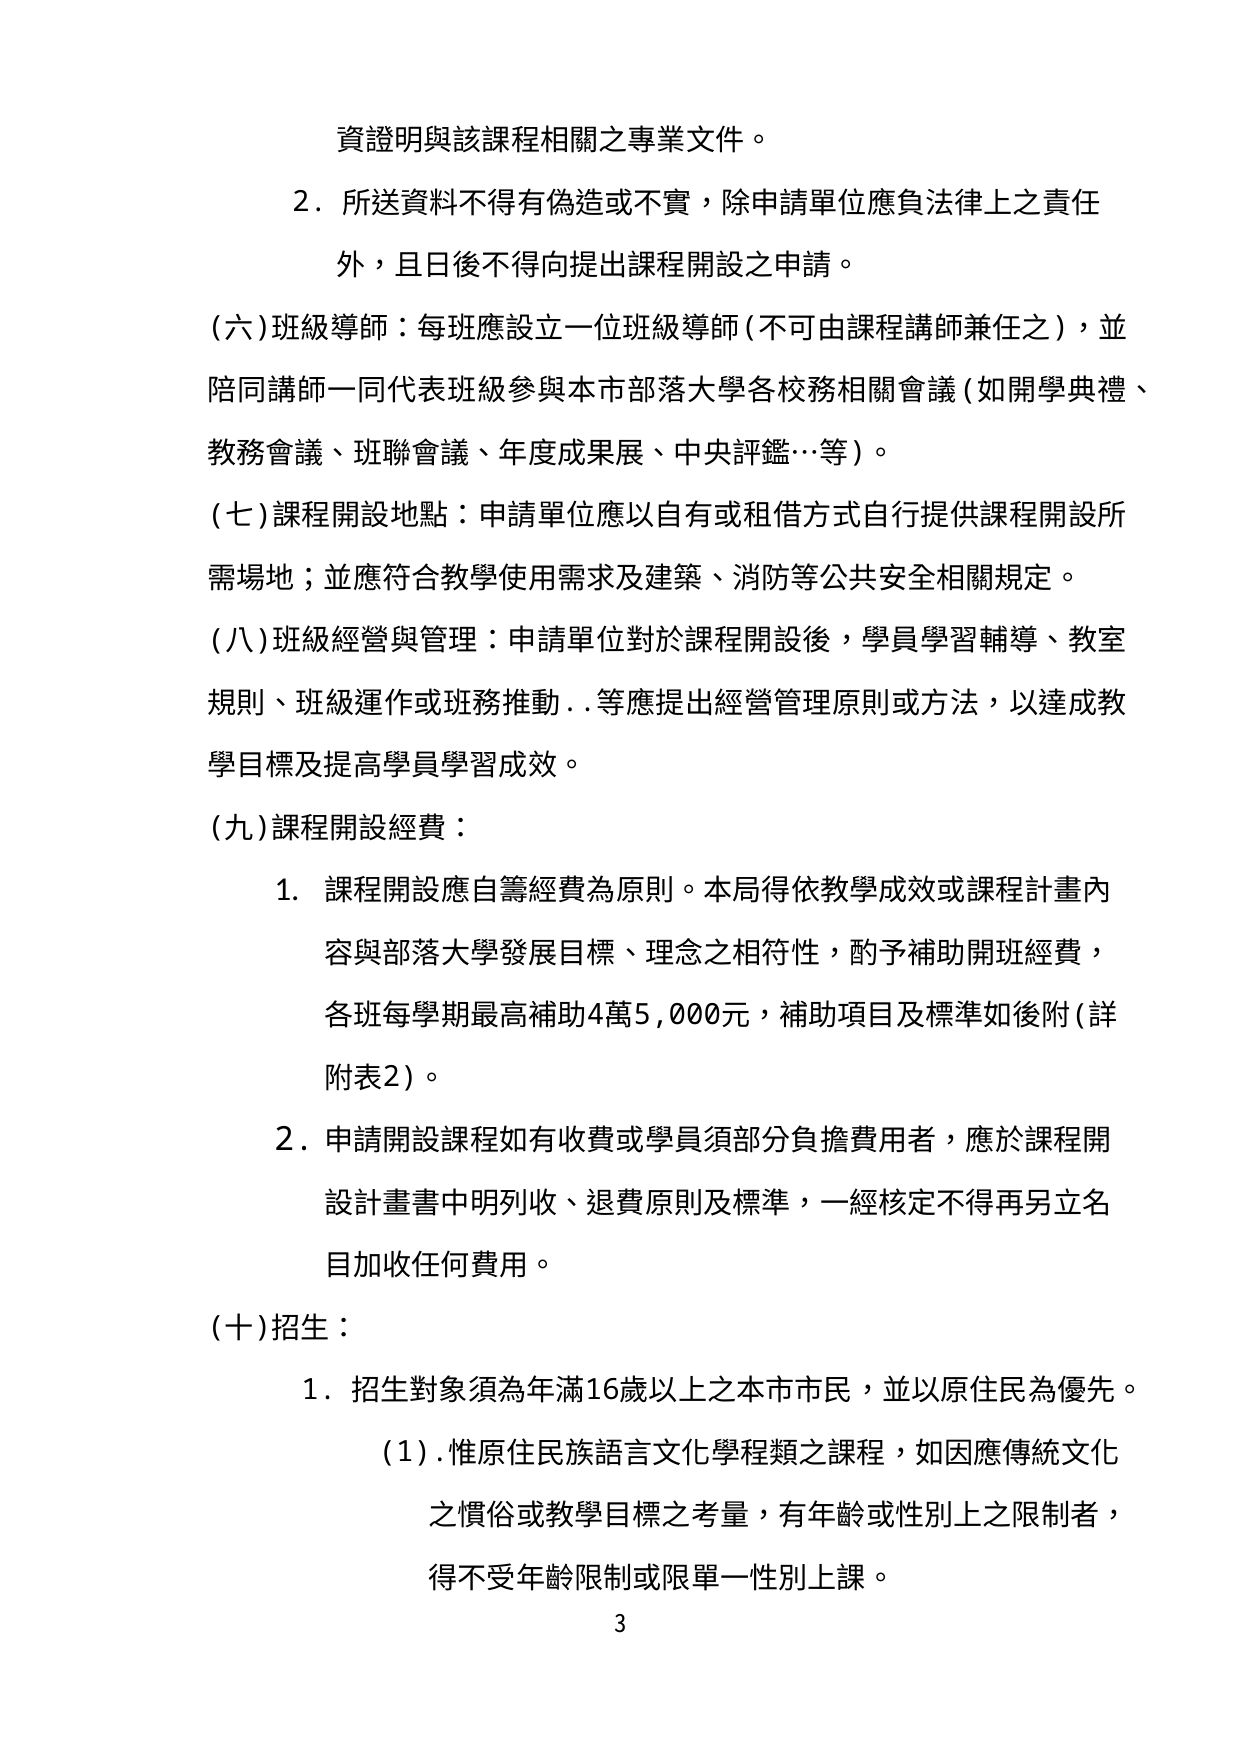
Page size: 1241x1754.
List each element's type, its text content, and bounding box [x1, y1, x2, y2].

list 設計畫書中明列收、退費原則及標準，一經核定不得再另立名目加收任何費用。 [274, 1159, 1128, 1284]
list 所送資料不得有偽造或不實，除申請單位應負法律上之責任外，且日後不得向提出課程開設之申請。 [286, 159, 1128, 284]
list (十)招生： [124, 1284, 1128, 1346]
list (六)班級導師：每班應設立一位班級導師(不可由課程講師兼任之)，並陪同講師一同代表班級參與本市部落大學各校務相關會議(如開學典禮、教務會議、班聯會議、年度成果展、中央評鑑…等)。 [124, 284, 1128, 471]
list (七)課程開設地點：申請單位應以自有或租借方式自行提供課程開設所需場地；並應符合教學使用需求及建築、消防等公共安全相關規定。 [124, 471, 1128, 596]
list 惟原住民族語言文化學程類之課程，如因應傳統文化 [378, 1409, 1128, 1471]
list 招生對象須為年滿16歲以上之本市市民，並以原住民為優先。 [301, 1346, 1128, 1409]
list 之慣俗或教學目標之考量，有年齡或性別上之限制者，得不受年齡限制或限單一性別上課。 [378, 1471, 1128, 1596]
list 申請開設課程如有收費或學員須部分負擔費用者，應於課程開 [274, 1096, 1128, 1159]
list (九)課程開設經費： [124, 784, 1128, 846]
list 資證明與該課程相關之專業文件。 [286, 96, 1128, 159]
list (八)班級經營與管理：申請單位對於課程開設後，學員學習輔導、教室規則、班級運作或班務推動..等應提出經營管理原則或方法，以達成教學目標及提高學員學習成效。 [124, 596, 1128, 784]
list 課程開設應自籌經費為原則。本局得依教學成效或課程計畫內 [274, 846, 1128, 909]
list 容與部落大學發展目標、理念之相符性，酌予補助開班經費，各班每學期最高補助4萬5,000元，補助項目及標準如後附(詳附表2)。 [274, 909, 1128, 1096]
